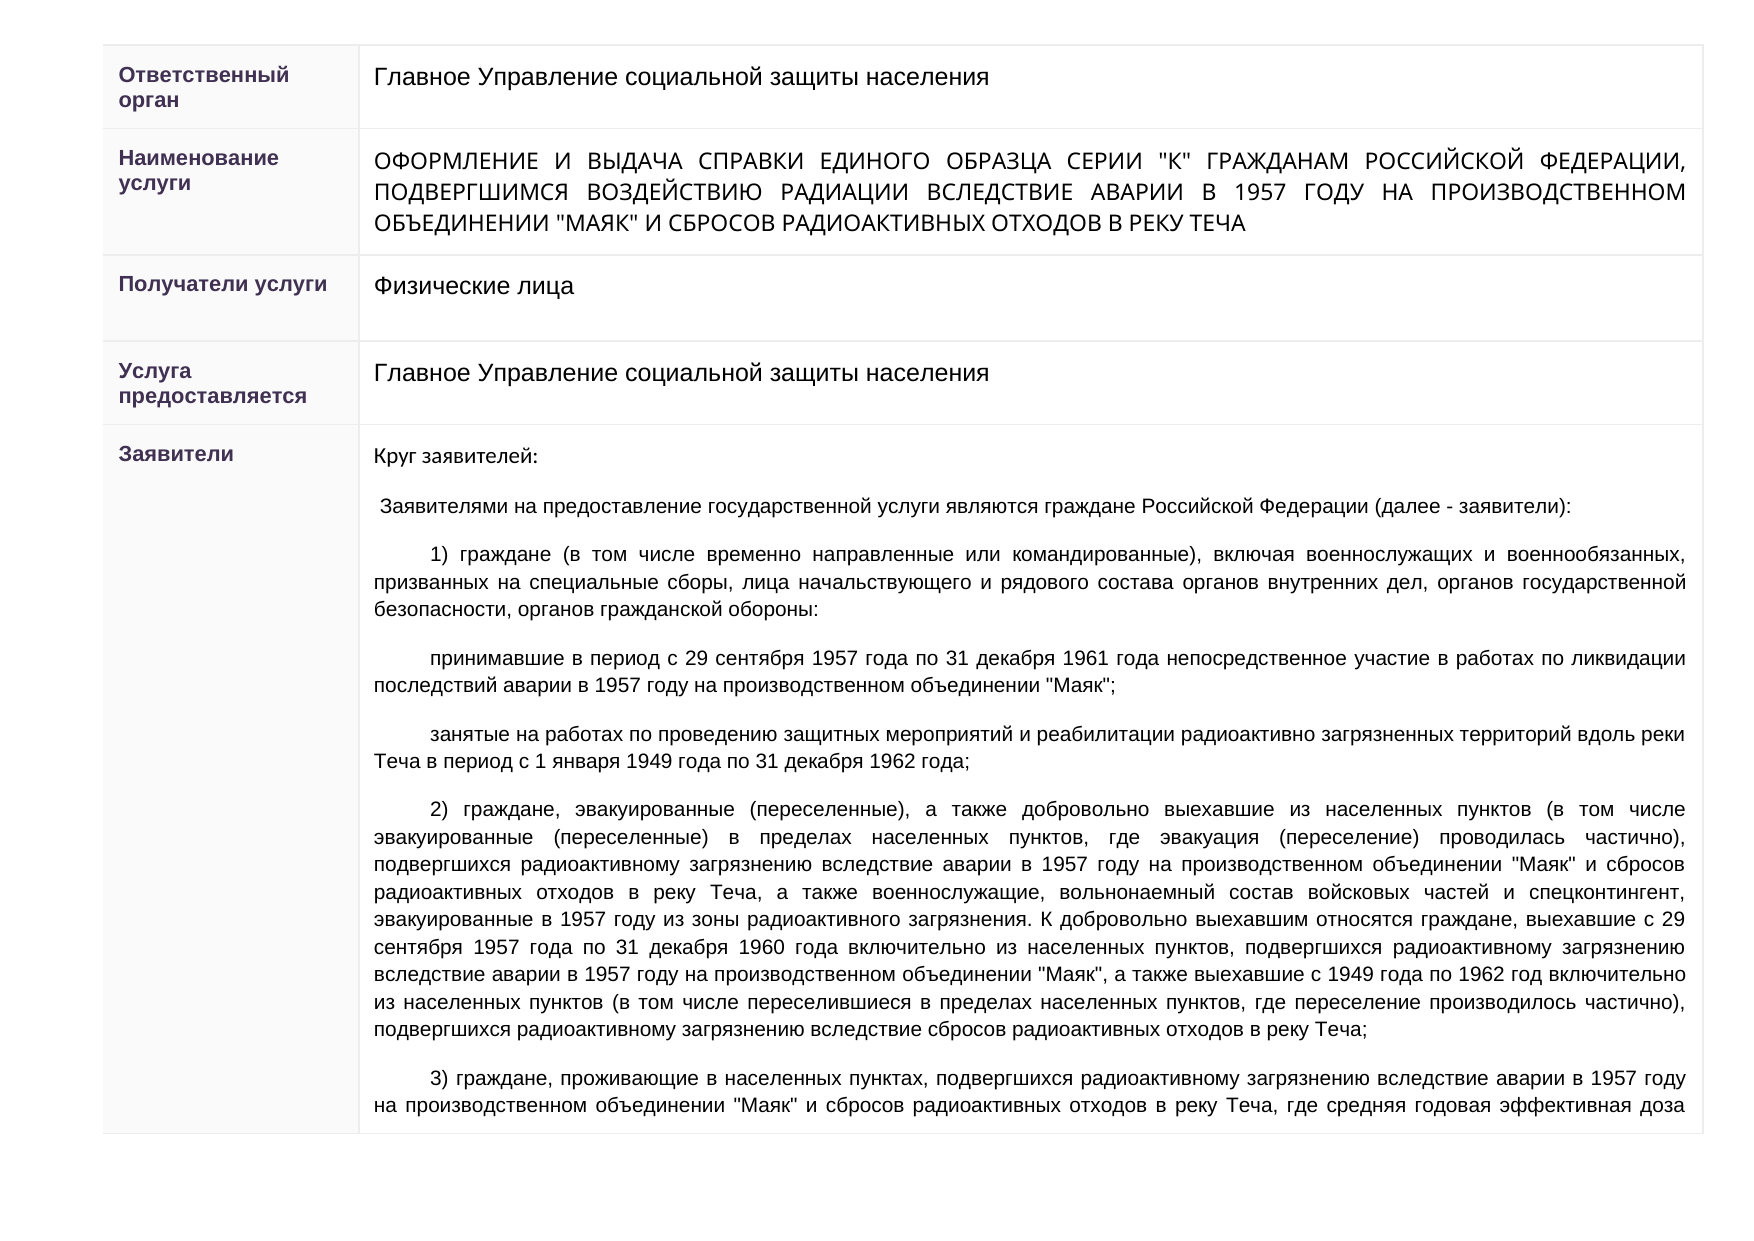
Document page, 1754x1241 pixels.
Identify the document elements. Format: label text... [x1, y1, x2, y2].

table_header Ответственный орган [103, 46, 358, 128]
table_cell Наименование услуги [103, 129, 358, 254]
table_cell Получатели услуги [103, 256, 358, 340]
table_cell Главное Управление социальной защиты населения [360, 342, 1702, 424]
table_cell Услуга предоставляется [103, 342, 358, 424]
table_header Главное Управление социальной защиты населения [360, 46, 1702, 128]
table_cell ОФОРМЛЕНИЕ И ВЫДАЧА СПРАВКИ ЕДИНОГО ОБРАЗЦА СЕРИИ "К" ГРАЖДАНАМ РОССИЙСКОЙ ФЕДЕРАЦИИ, ПОДВЕРГШИМСЯ ВОЗДЕЙСТВИЮ РАДИАЦИИ ВСЛЕДСТВИЕ АВАРИИ В 1957 ГОДУ НА ПРОИЗВОДСТВЕННОМ ОБЪЕДИНЕНИИ "МАЯК" И СБРОСОВ РАДИОАКТИВНЫХ ОТХОДОВ В РЕКУ ТЕЧА [360, 129, 1702, 254]
table_cell Заявители [103, 425, 358, 1133]
table_cell Круг заявителей: Заявителями на предоставление государственной услуги являются граждане Российской Федерации (далее - заявители): 1) граждане (в том числе временно направленные или командированные), включая военнослужащих и военнообязанных, призванных на специальные сборы, лица начальствующего и рядового состава органов внутренних дел, органов государственной безопасности, органов гражданской обороны: принимавшие в период с 29 сентября 1957 года по 31 декабря 1961 года непосредственное участие в работах по ликвидации последствий аварии в 1957 году на производственном объединении "Маяк"; занятые на работах по проведению защитных мероприятий и реабилитации радиоактивно загрязненных территорий вдоль реки Теча в период с 1 января 1949 года по 31 декабря 1962 года; 2) граждане, эвакуированные (переселенные), а также добровольно выехавшие из населенных пунктов (в том числе эвакуированные (переселенные) в пределах населенных пунктов, где эвакуация (переселение) проводилась частично), подвергшихся радиоактивному загрязнению вследствие аварии в 1957 году на производственном объединении "Маяк" и сбросов радиоактивных отходов в реку Теча, а также военнослужащие, вольнонаемный состав войсковых частей и спецконтингент, эвакуированные в 1957 году из зоны радиоактивного загрязнения. К добровольно выехавшим относятся граждане, выехавшие с 29 сентября 1957 года по 31 декабря 1960 года включительно из населенных пунктов, подвергшихся радиоактивному загрязнению вследствие аварии в 1957 году на производственном объединении "Маяк", а также выехавшие с 1949 года по 1962 год включительно из населенных пунктов (в том числе переселившиеся в пределах населенных пунктов, где переселение производилось частично), подвергшихся радиоактивному загрязнению вследствие сбросов радиоактивных отходов в реку Теча; 3) граждане, проживающие в населенных пунктах, подвергшихся радиоактивному загрязнению вследствие аварии в 1957 году на производственном объединении "Маяк" и сбросов радиоактивных отходов в реку Теча, где средняя годовая эффективная доза [360, 425, 1702, 1133]
table_cell Физические лица [360, 256, 1702, 340]
